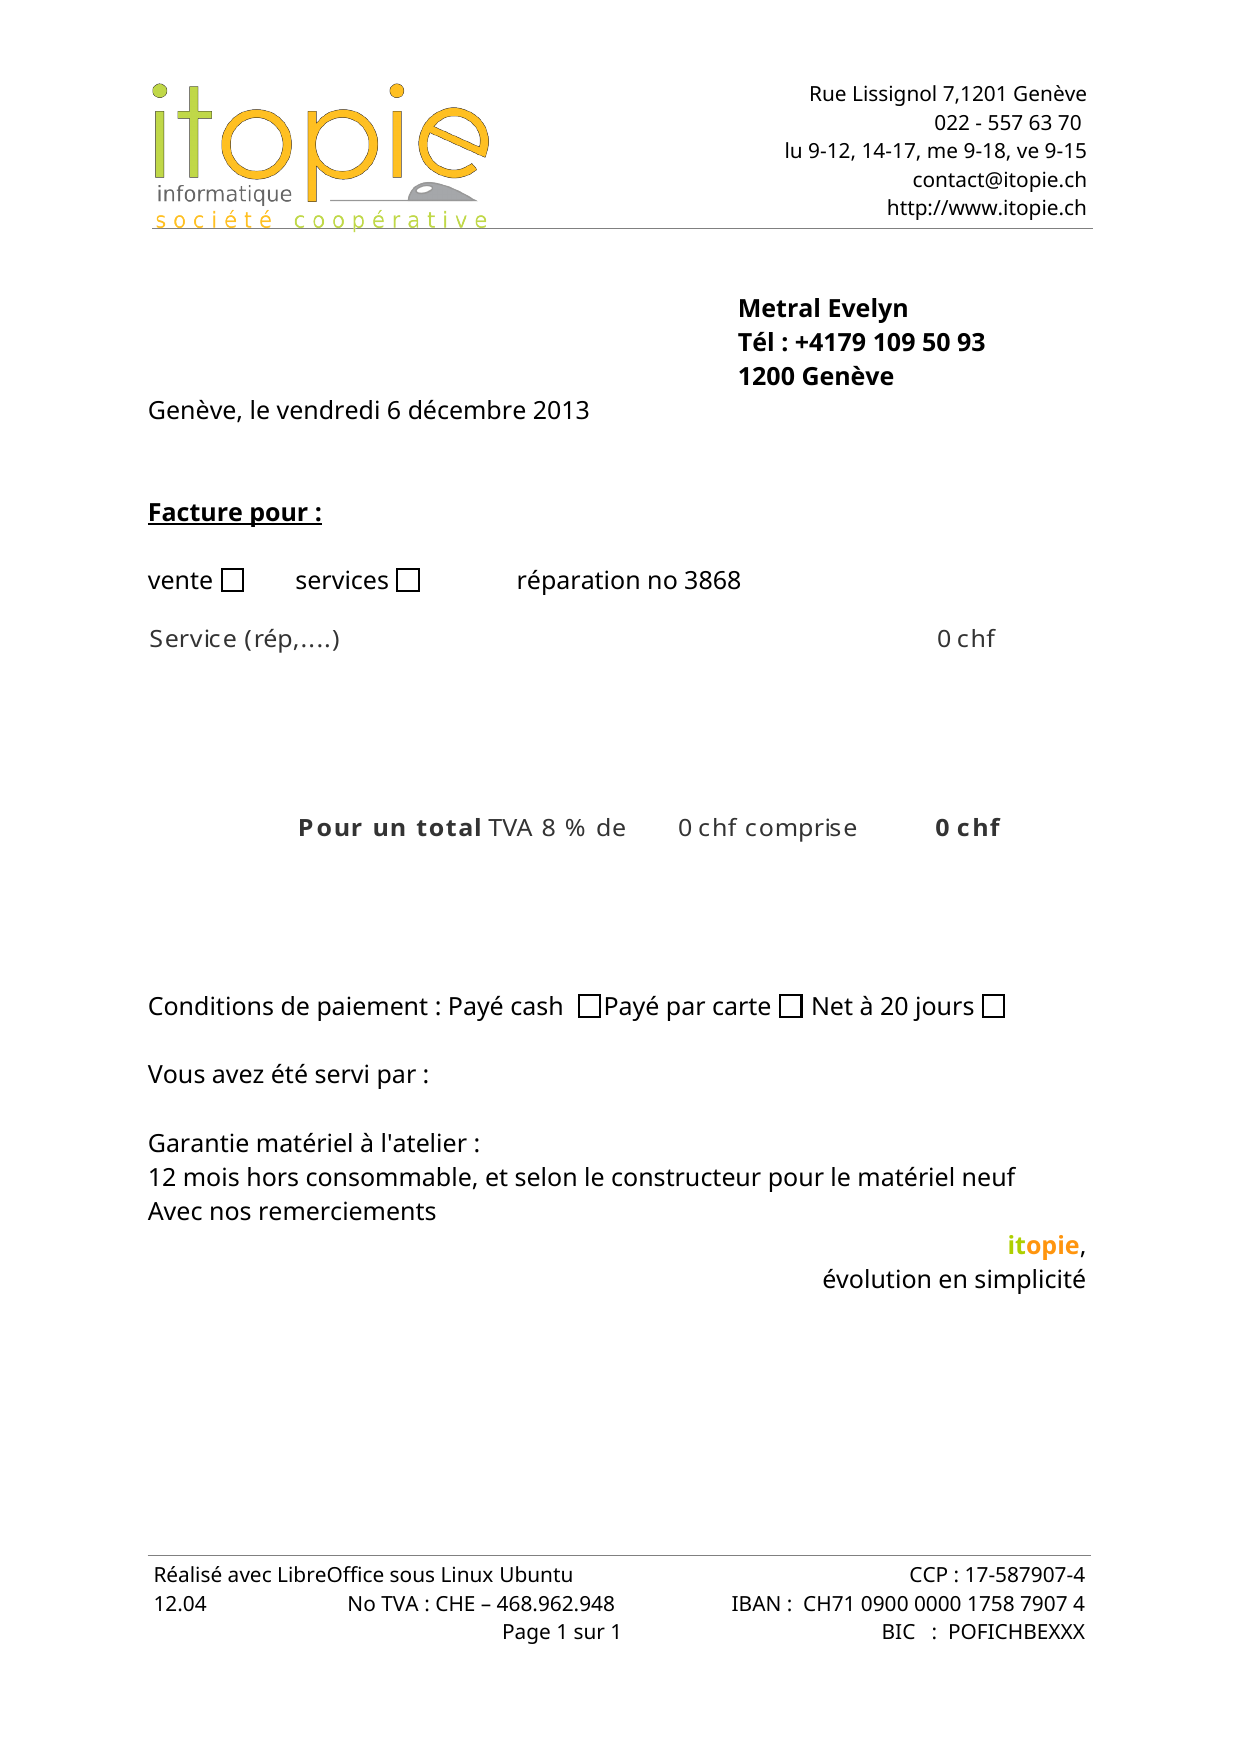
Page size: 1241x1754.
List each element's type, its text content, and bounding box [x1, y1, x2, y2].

text Vous avez été servi par : [148, 1057, 1093, 1091]
text Facture pour : [148, 495, 1093, 529]
text vente services réparation no 3868 [148, 563, 1093, 597]
text Garantie matériel à l'atelier : [148, 1125, 1093, 1159]
picture [138, 72, 500, 244]
text 1200 Genève [148, 358, 1093, 392]
text Conditions de paiement : Payé cash Payé par carte Net à 20 jours [148, 989, 1093, 1023]
text itopie, [148, 1227, 1093, 1262]
text évolution en simplicité [148, 1262, 1093, 1296]
text Genève, le vendredi 6 décembre 2013 [148, 392, 1093, 427]
text 12 mois hors consommable, et selon le constructeur pour le matériel neuf [148, 1159, 1093, 1193]
text Tél : +4179 109 50 93 [148, 324, 1093, 358]
text Avec nos remerciements [148, 1193, 1093, 1227]
text Metral Evelyn [148, 290, 1093, 324]
